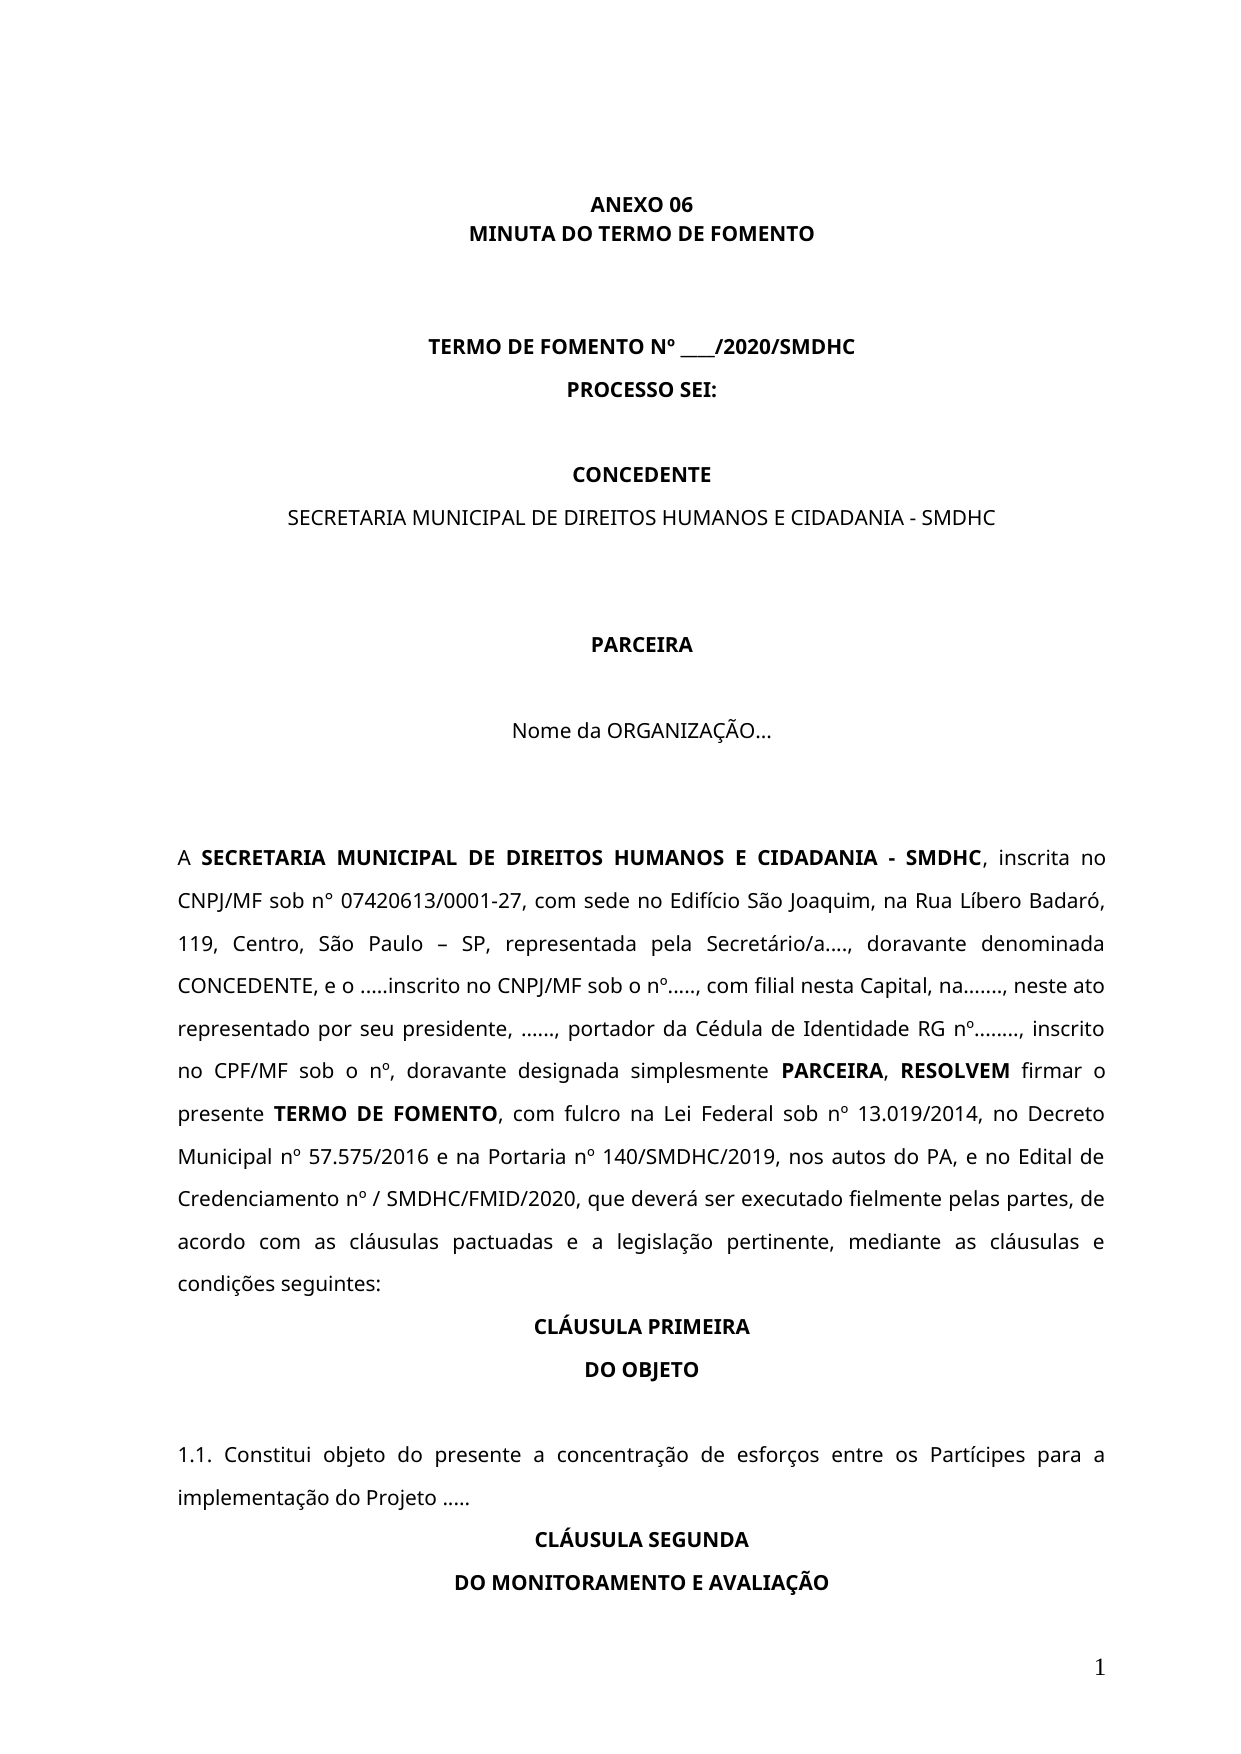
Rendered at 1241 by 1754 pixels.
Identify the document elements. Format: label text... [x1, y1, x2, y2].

text MINUTA DO TERMO DE FOMENTO [177, 219, 1106, 247]
text SECRETARIA MUNICIPAL DE DIREITOS HUMANOS E CIDADANIA - SMDHC [177, 503, 1106, 531]
text TERMO DE FOMENTO Nº ____/2020/SMDHC [177, 332, 1106, 361]
text A SECRETARIA MUNICIPAL DE DIREITOS HUMANOS E CIDADANIA - SMDHC, inscrita no CNPJ/MF sob n° 07420613/0001-27, com sede no Edifício São Joaquim, na Rua Líbero Badaró, 119, Centro, São Paulo – SP, representada pela Secretário/a...., doravante denominada CONCEDENTE, e o .....inscrito no CNPJ/MF sob o nº....., com filial nesta Capital, na......., neste ato representado por seu presidente, ......, portador da Cédula de Identidade RG nº........, inscrito no CPF/MF sob o nº, doravante designada simplesmente PARCEIRA, RESOLVEM firmar o presente TERMO DE FOMENTO, com fulcro na Lei Federal sob nº 13.019/2014, no Decreto Municipal nº 57.575/2016 e na Portaria nº 140/SMDHC/2019, nos autos do PA, e no Edital de Credenciamento nº / SMDHC/FMID/2020, que deverá ser executado fielmente pelas partes, de acordo com as cláusulas pactuadas e a legislação pertinente, mediante as cláusulas e condições seguintes: [177, 843, 1106, 1298]
text DO OBJETO [177, 1355, 1106, 1383]
text 1.1. Constitui objeto do presente a concentração de esforços entre os Partícipes para a implementação do Projeto ..... [177, 1440, 1106, 1511]
text PROCESSO SEI: [177, 375, 1106, 403]
text Nome da ORGANIZAÇÃO... [177, 716, 1106, 744]
text CLÁUSULA SEGUNDA [177, 1525, 1106, 1554]
text CLÁUSULA PRIMEIRA [177, 1312, 1106, 1341]
text PARCEIRA [177, 631, 1106, 659]
text ANEXO 06 [177, 190, 1106, 219]
text CONCEDENTE [177, 460, 1106, 488]
text DO MONITORAMENTO E AVALIAÇÃO [177, 1568, 1106, 1596]
